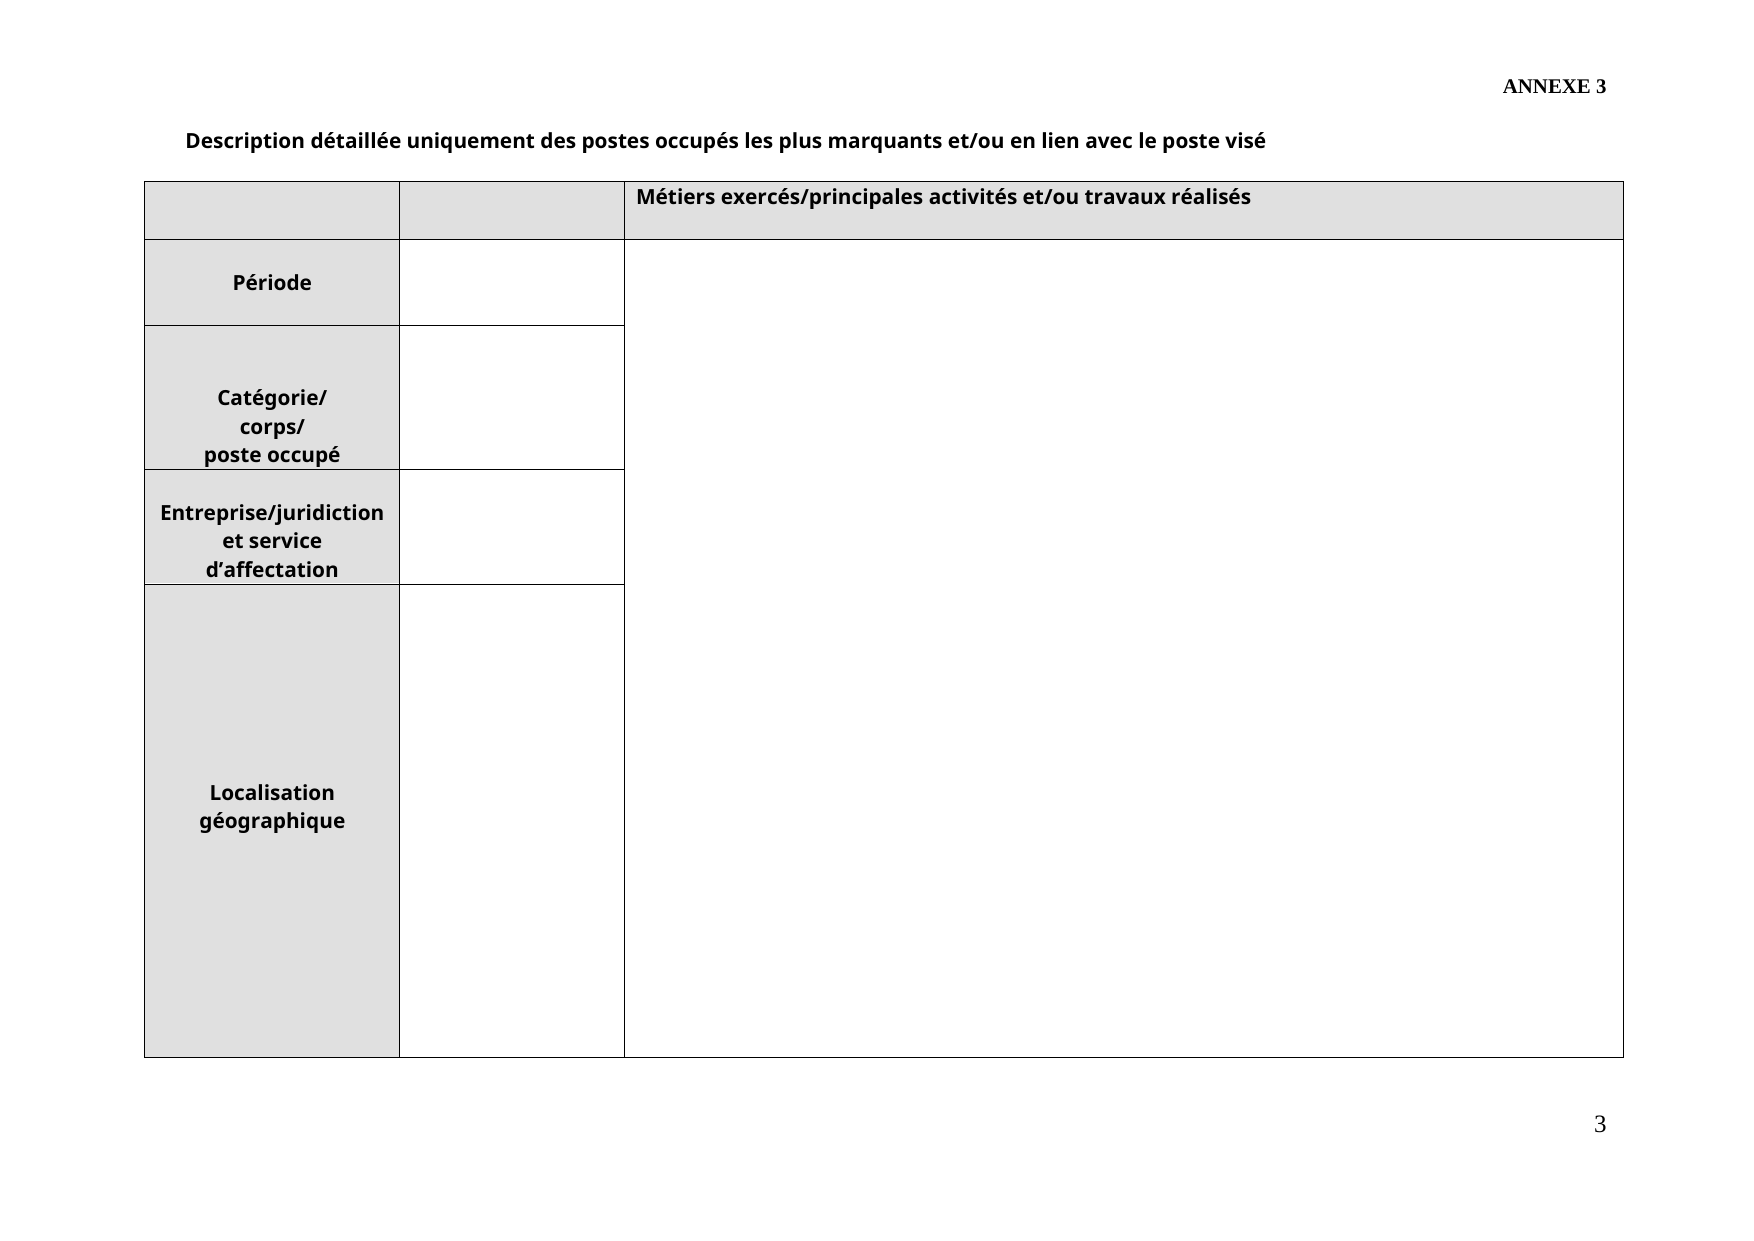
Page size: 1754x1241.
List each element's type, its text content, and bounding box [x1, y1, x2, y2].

table_cell Période [145, 240, 399, 325]
text Description détaillée uniquement des postes occupés les plus marquants et/ou en lien avec le poste visé [185, 126, 1617, 155]
table_cell [400, 585, 624, 1057]
table_header Métiers exercés/principales activités et/ou travaux réalisés [625, 182, 1623, 239]
table_cell [400, 470, 624, 583]
table_header [400, 182, 624, 239]
table_cell Catégorie/ corps/ poste occupé [145, 326, 399, 469]
table_header [145, 182, 399, 239]
table_cell Entreprise/juridiction et service d’affectation [145, 470, 399, 583]
table_cell [625, 240, 1623, 1057]
table_cell [400, 240, 624, 325]
table_cell Localisation géographique [145, 585, 399, 1057]
table_cell [400, 326, 624, 469]
